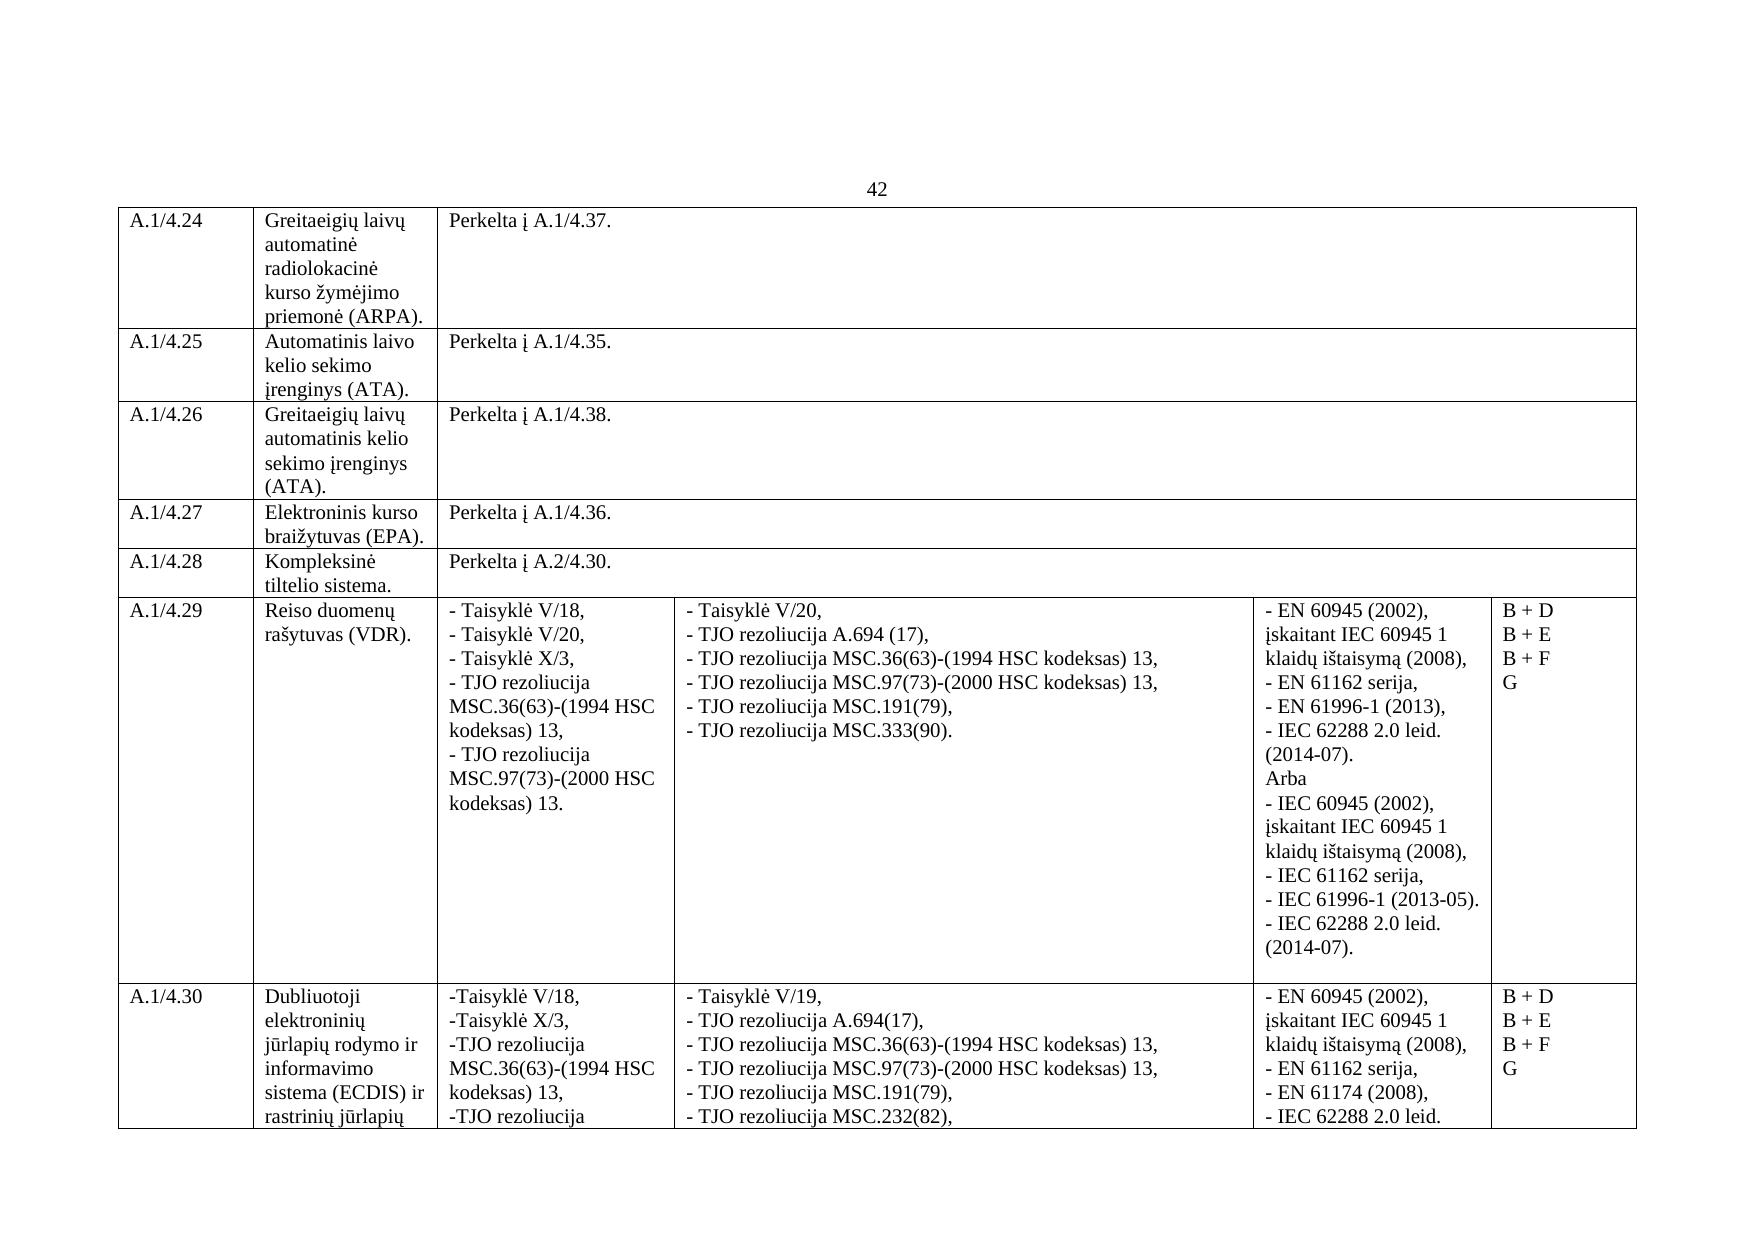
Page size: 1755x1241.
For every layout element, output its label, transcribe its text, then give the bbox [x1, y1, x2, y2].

table_cell A.1/4.28 [119, 549, 253, 597]
table_cell Kompleksinė tiltelio sistema. [254, 549, 437, 597]
table_cell A.1/4.26 [119, 402, 253, 498]
table_cell B + D B + E B + F G [1492, 984, 1636, 1128]
table_cell - Taisyklė V/19, - TJO rezoliucija A.694(17), - TJO rezoliucija MSC.36(63)-(1994 HSC kodeksas) 13, - TJO rezoliucija MSC.97(73)-(2000 HSC kodeksas) 13, - TJO rezoliucija MSC.191(79), - TJO rezoliucija MSC.232(82), [675, 984, 1253, 1128]
table_cell A.1/4.29 [119, 598, 253, 983]
table_cell Greitaeigių laivų automatinė radiolokacinė kurso žymėjimo priemonė (ARPA). [254, 208, 437, 328]
table_cell Elektroninis kurso braižytuvas (EPA). [254, 500, 437, 548]
table_cell - EN 60945 (2002), įskaitant IEC 60945 1 klaidų ištaisymą (2008), - EN 61162 serija, - EN 61174 (2008), - IEC 62288 2.0 leid. [1254, 984, 1491, 1128]
table_cell Reiso duomenų rašytuvas (VDR). [254, 598, 437, 983]
table_cell A.1/4.24 [119, 208, 253, 328]
table_cell Perkelta į A.1/4.37. [438, 208, 1636, 328]
table_cell Perkelta į A.1/4.36. [438, 500, 1636, 548]
table_cell -Taisyklė V/18, -Taisyklė X/3, -TJO rezoliucija MSC.36(63)-(1994 HSC kodeksas) 13, -TJO rezoliucija [438, 984, 674, 1128]
table_cell A.1/4.27 [119, 500, 253, 548]
table_cell - Taisyklė V/20, - TJO rezoliucija A.694 (17), - TJO rezoliucija MSC.36(63)-(1994 HSC kodeksas) 13, - TJO rezoliucija MSC.97(73)-(2000 HSC kodeksas) 13, - TJO rezoliucija MSC.191(79), - TJO rezoliucija MSC.333(90). [675, 598, 1253, 983]
table_cell Greitaeigių laivų automatinis kelio sekimo įrenginys (ATA). [254, 402, 437, 498]
table_cell A.1/4.25 [119, 329, 253, 401]
table_cell - EN 60945 (2002), įskaitant IEC 60945 1 klaidų ištaisymą (2008), - EN 61162 serija, - EN 61996-1 (2013), - IEC 62288 2.0 leid. (2014-07). Arba - IEC 60945 (2002), įskaitant IEC 60945 1 klaidų ištaisymą (2008), - IEC 61162 serija, - IEC 61996-1 (2013-05). - IEC 62288 2.0 leid. (2014-07). [1254, 598, 1491, 983]
table_cell A.1/4.30 [119, 984, 253, 1128]
table_cell Perkelta į A.1/4.38. [438, 402, 1636, 498]
table_cell Dubliuotoji elektroninių jūrlapių rodymo ir informavimo sistema (ECDIS) ir rastrinių jūrlapių [254, 984, 437, 1128]
table_cell - Taisyklė V/18, - Taisyklė V/20, - Taisyklė X/3, - TJO rezoliucija MSC.36(63)-(1994 HSC kodeksas) 13, - TJO rezoliucija MSC.97(73)-(2000 HSC kodeksas) 13. [438, 598, 674, 983]
table_cell B + D B + E B + F G [1492, 598, 1636, 983]
table_cell Automatinis laivo kelio sekimo įrenginys (ATA). [254, 329, 437, 401]
table_cell Perkelta į A.1/4.35. [438, 329, 1636, 401]
table_cell Perkelta į A.2/4.30. [438, 549, 1636, 597]
